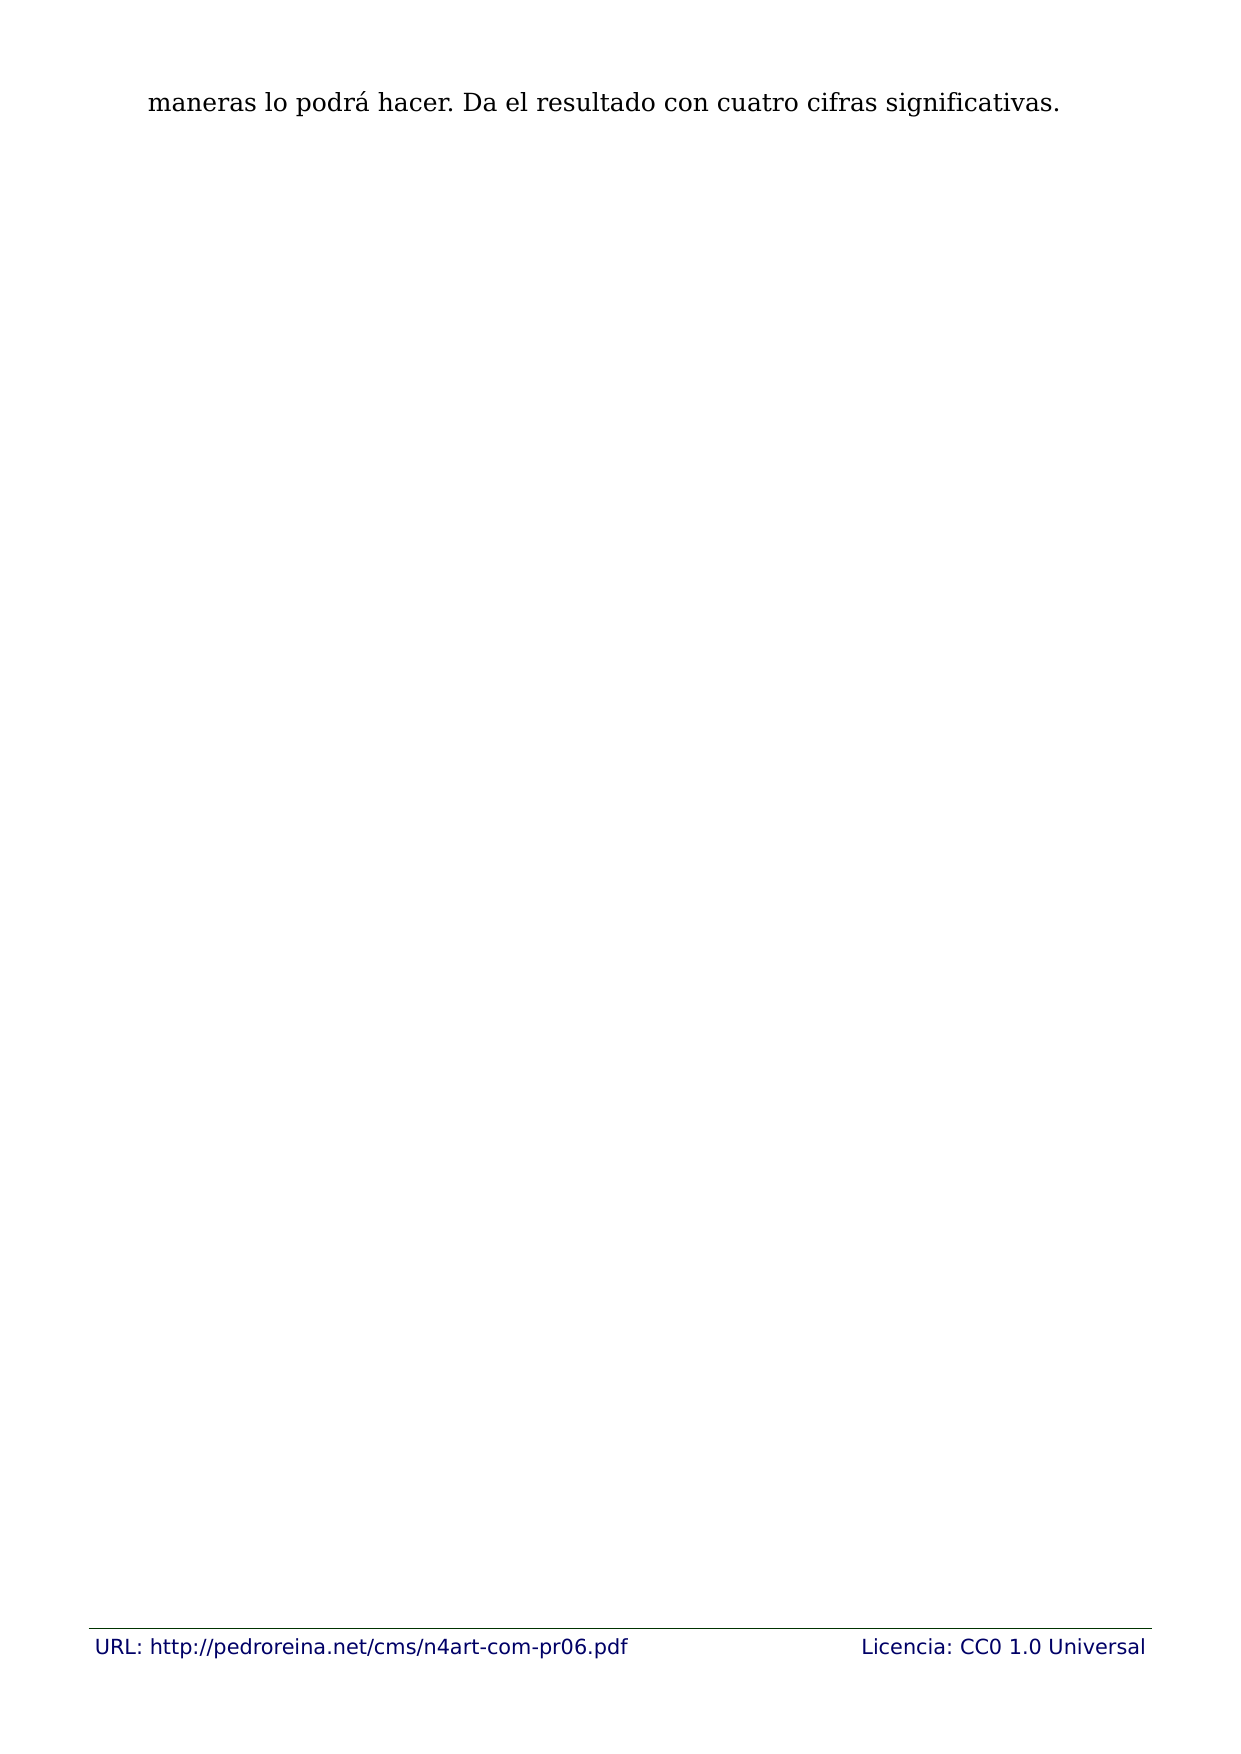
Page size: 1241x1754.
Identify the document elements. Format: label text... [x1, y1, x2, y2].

list maneras lo podrá hacer. Da el resultado con cuatro cifras significativas. [88, 88, 1152, 118]
